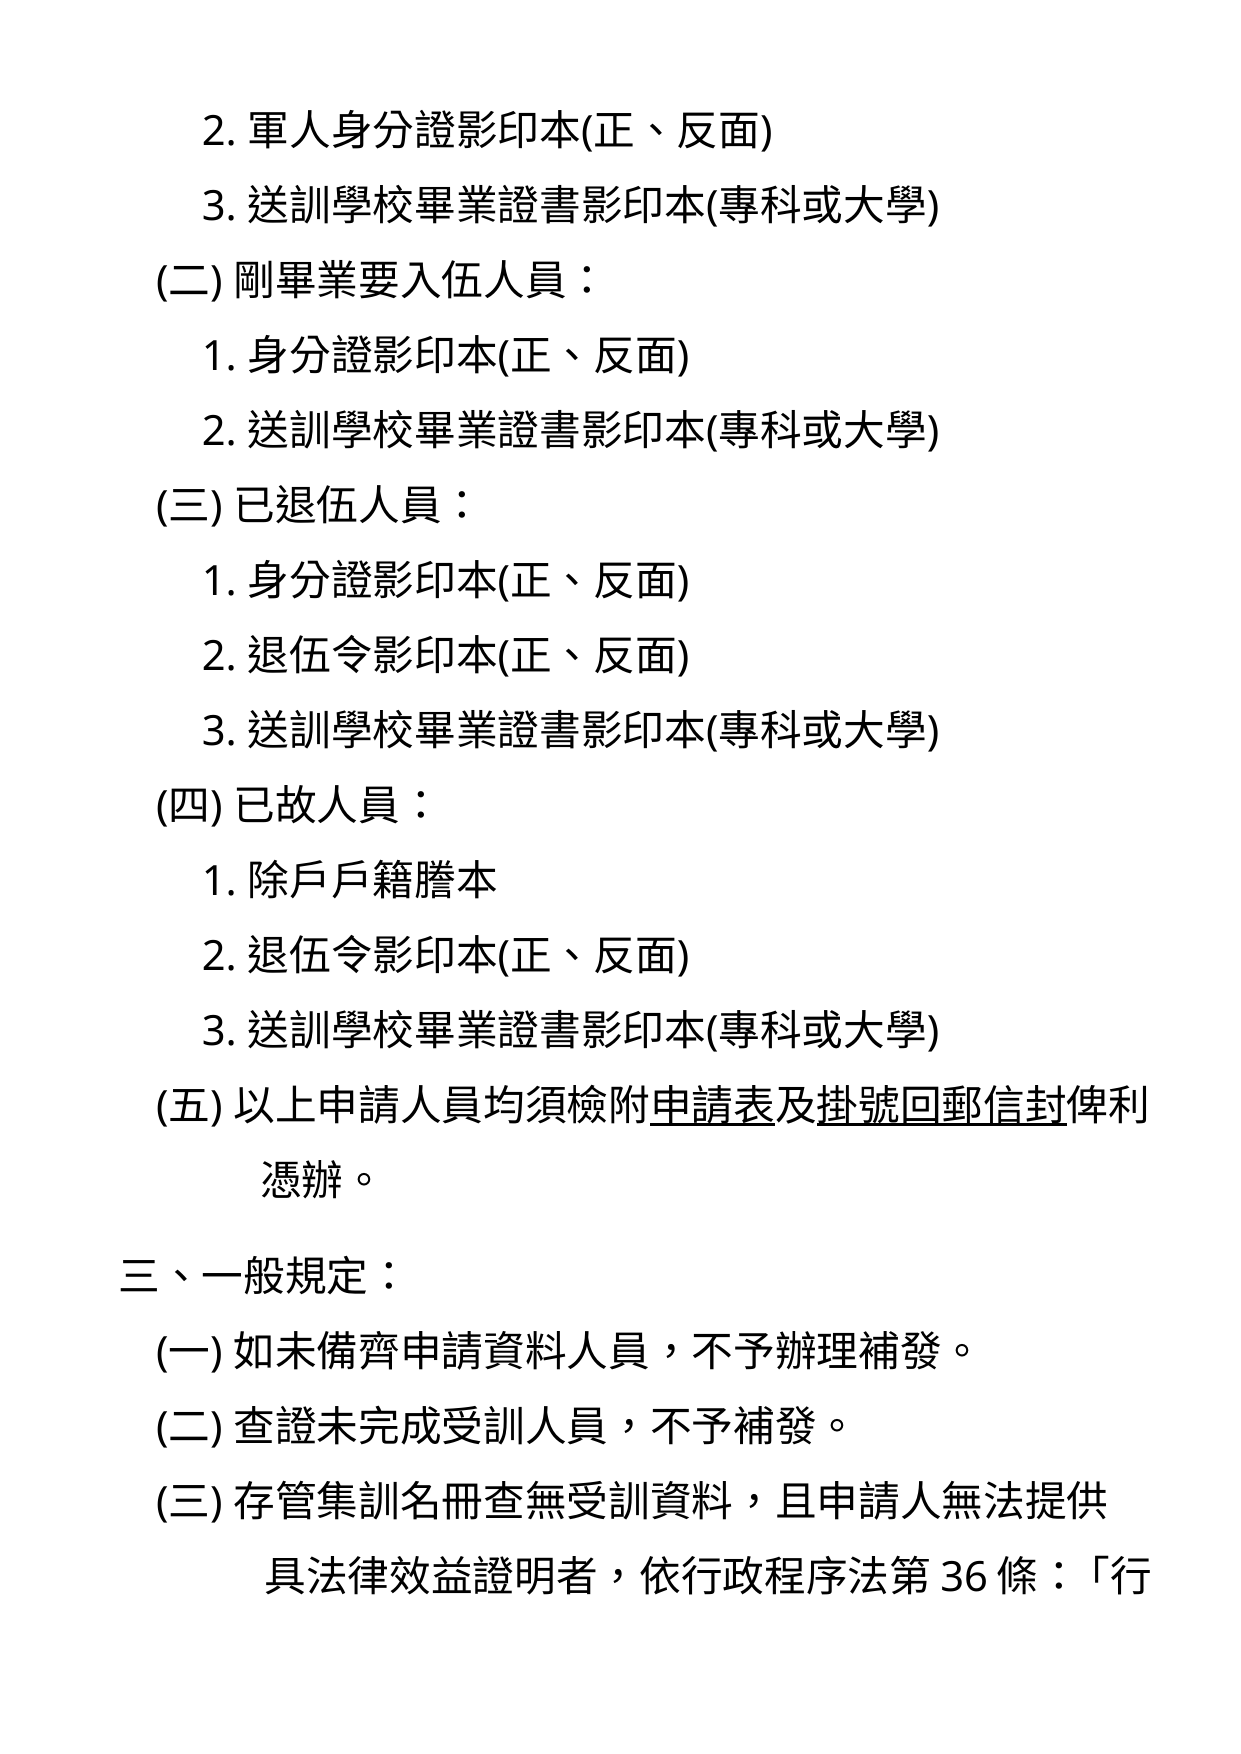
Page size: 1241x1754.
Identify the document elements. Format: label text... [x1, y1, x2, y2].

text 三、一般規定： [118, 1236, 1152, 1311]
text 3. 送訓學校畢業證書影印本(專科或大學) [118, 164, 1152, 239]
text (三) 已退伍人員： [156, 464, 1152, 539]
text (五) 以上申請人員均須檢附申請表及掛號回郵信封俾利憑辦。 [156, 1064, 1152, 1214]
text 2. 退伍令影印本(正、反面) [118, 614, 1152, 689]
text 2. 送訓學校畢業證書影印本(專科或大學) [118, 389, 1152, 464]
text 2. 退伍令影印本(正、反面) [118, 914, 1152, 989]
text 1. 身分證影印本(正、反面) [118, 539, 1152, 614]
text 1. 身分證影印本(正、反面) [118, 314, 1152, 389]
text (一) 如未備齊申請資料人員，不予辦理補發。 [156, 1311, 1152, 1386]
text 3. 送訓學校畢業證書影印本(專科或大學) [118, 689, 1152, 764]
text 1. 除戶戶籍謄本 [118, 839, 1152, 914]
text 2. 軍人身分證影印本(正、反面) [118, 89, 1152, 164]
text (二) 查證未完成受訓人員，不予補發。 [156, 1386, 1152, 1461]
text 具法律效益證明者，依行政程序法第 36條：「行 [118, 1536, 1152, 1611]
text (二) 剛畢業要入伍人員： [156, 239, 1152, 314]
text 3. 送訓學校畢業證書影印本(專科或大學) [118, 989, 1152, 1064]
text (三) 存管集訓名冊查無受訓資料，且申請人無法提供 [156, 1461, 1152, 1536]
text (四) 已故人員： [156, 764, 1152, 839]
